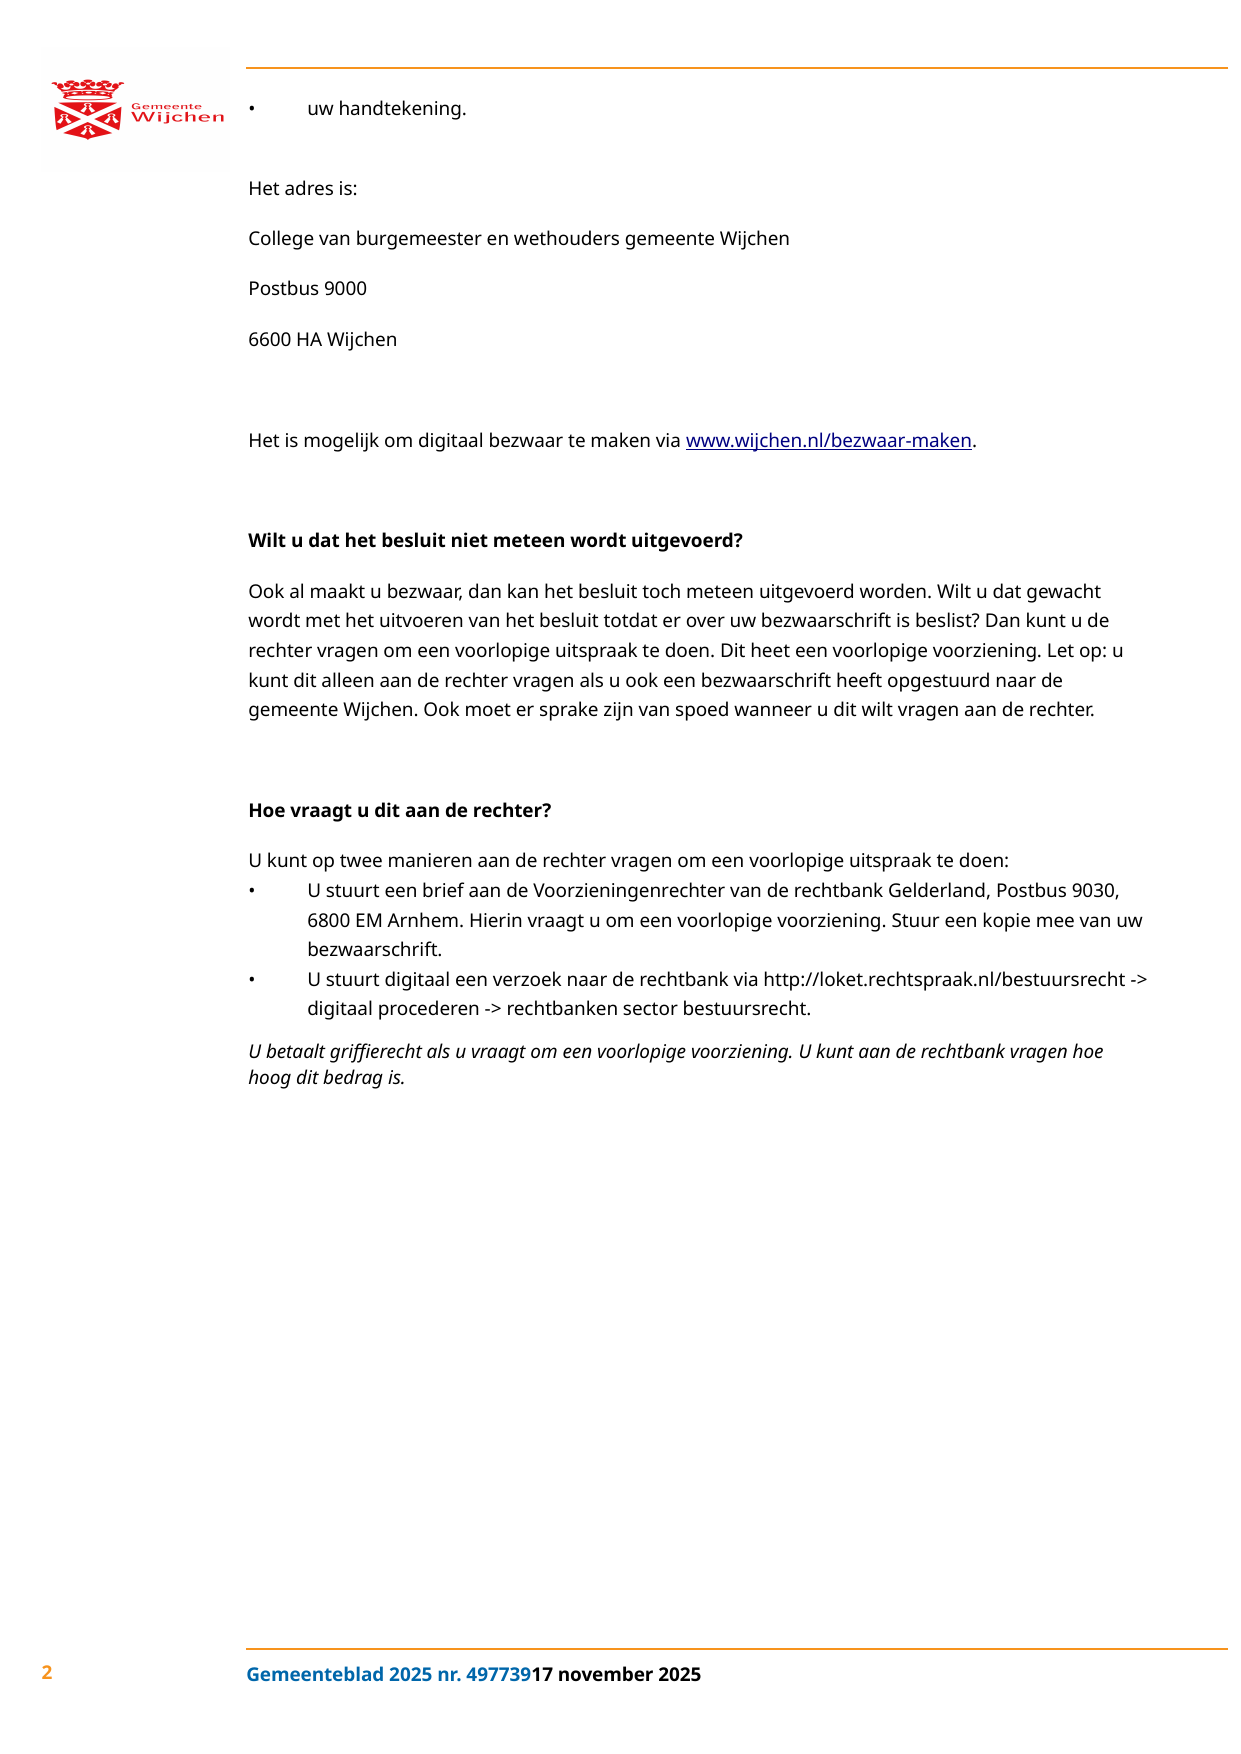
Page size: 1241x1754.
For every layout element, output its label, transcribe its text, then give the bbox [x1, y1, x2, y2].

list U stuurt een brief aan de Voorzieningenrechter van de rechtbank Gelderland, Postbus 9030, 6800 EM Arnhem. Hierin vraagt u om een voorlopige voorziening. Stuur een kopie mee van uw bezwaarschrift. [248, 877, 1152, 962]
text Postbus 9000 [248, 276, 1152, 301]
text Het adres is: [248, 175, 1152, 201]
text Ook al maakt u bezwaar, dan kan het besluit toch meteen uitgevoerd worden. Wilt u dat gewacht wordt met het uitvoeren van het besluit totdat er over uw bezwaarschrift is beslist? Dan kunt u de rechter vragen om een voorlopige uitspraak te doen. Dit heet een voorlopige voorziening. Let op: u kunt dit alleen aan de rechter vragen als u ook een bezwaarschrift heeft opgestuurd naar de gemeente Wijchen. Ook moet er sprake zijn van spoed wanneer u dit wilt vragen aan de rechter. [248, 578, 1152, 722]
text College van burgemeester en wethouders gemeente Wijchen [248, 225, 1152, 251]
text U betaalt griffierecht als u vraagt om een voorlopige voorziening. U kunt aan de rechtbank vragen hoe hoog dit bedrag is. [248, 1039, 1152, 1090]
list U stuurt digitaal een verzoek naar de rechtbank via http://loket.rechtspraak.nl/bestuursrecht -> digitaal procederen -> rechtbanken sector bestuursrecht. [248, 966, 1152, 1021]
text U kunt op twee manieren aan de rechter vragen om een voorlopige uitspraak te doen: [248, 848, 1152, 873]
text Het is mogelijk om digitaal bezwaar te maken via www.wijchen.nl/bezwaar-maken. [248, 427, 1152, 453]
text Hoe vraagt u dit aan de rechter? [248, 797, 1152, 823]
picture [41, 47, 231, 172]
text Wilt u dat het besluit niet meteen wordt uitgevoerd? [248, 528, 1152, 553]
list uw handtekening. [248, 95, 1152, 121]
text 6600 HA Wijchen [248, 326, 1152, 352]
